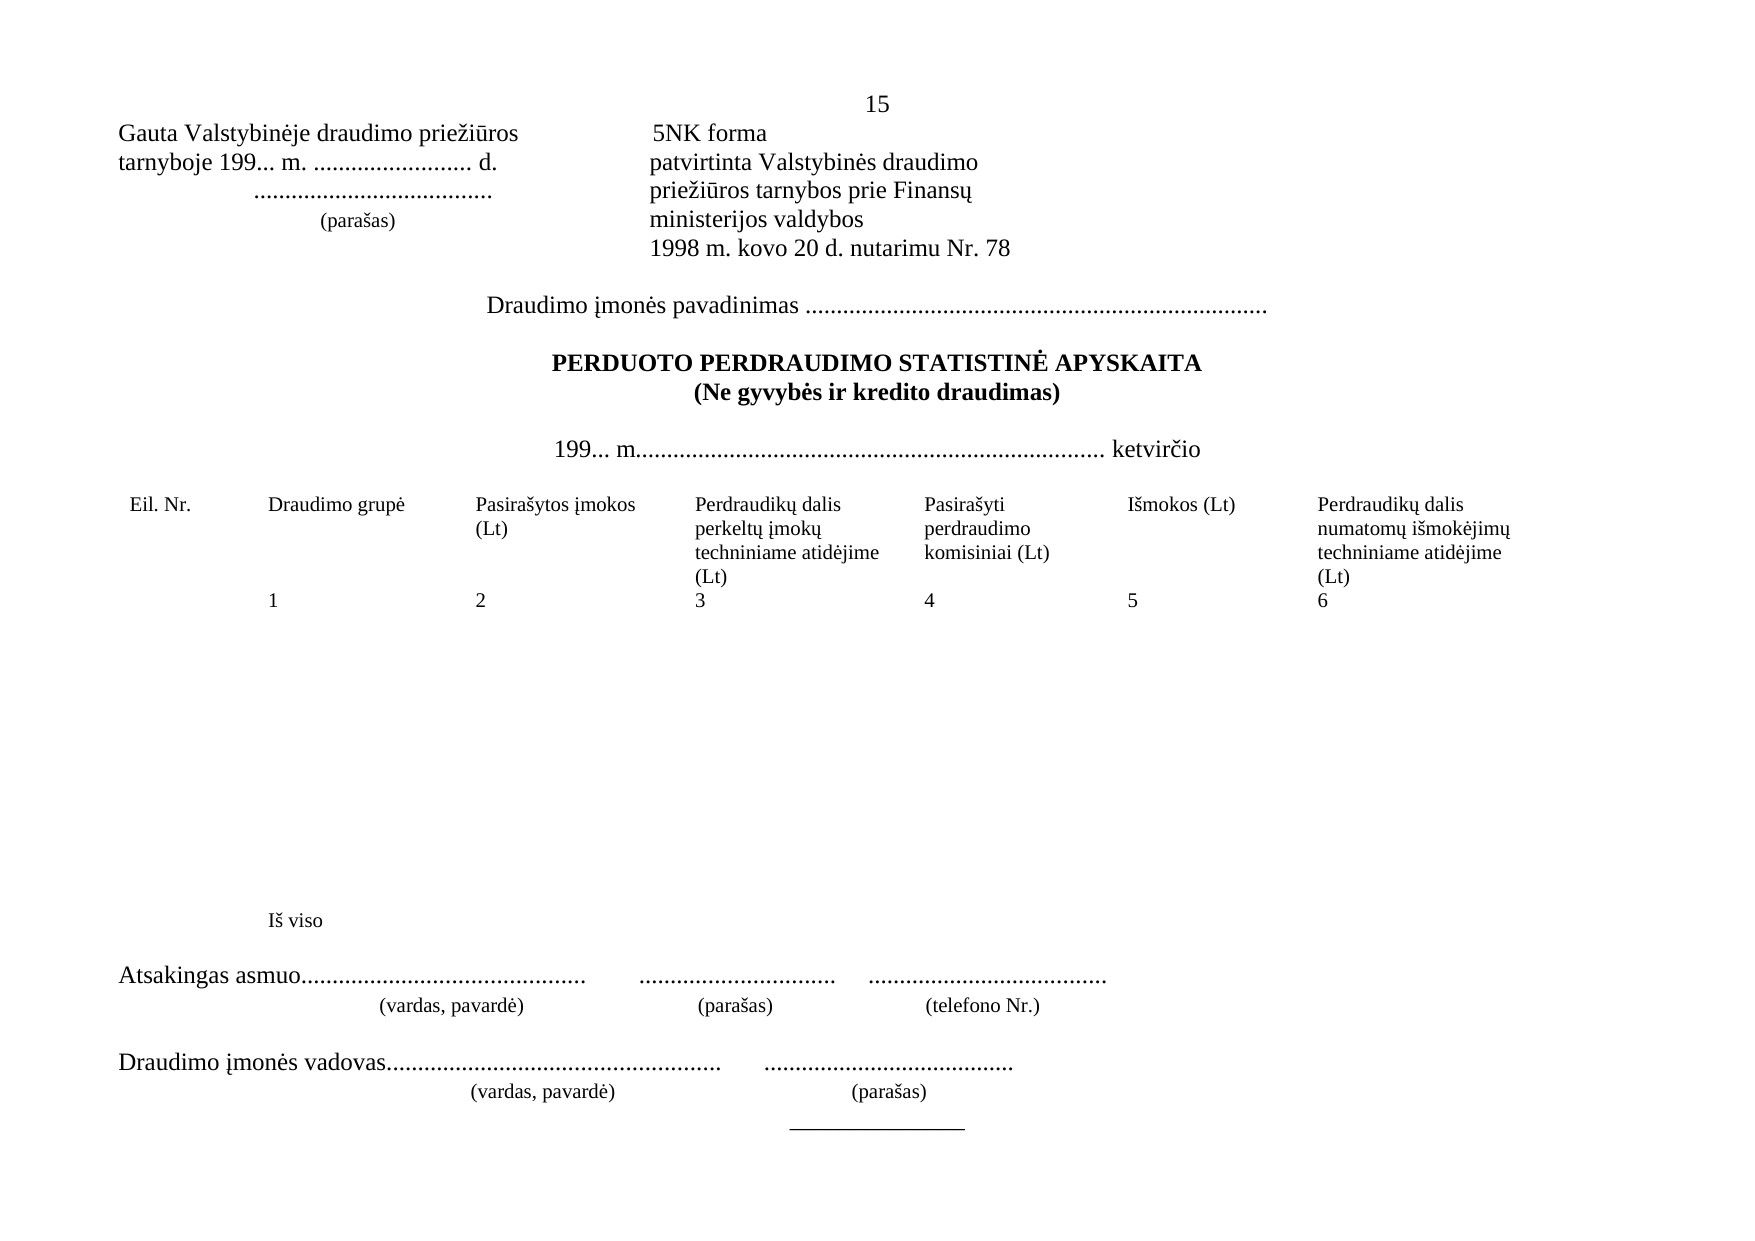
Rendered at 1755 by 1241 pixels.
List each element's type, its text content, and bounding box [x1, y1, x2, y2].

table_header Draudimo grupė [257, 492, 464, 588]
table_cell [464, 612, 683, 907]
table_cell 6 [1306, 588, 1536, 612]
text (parašas) ministerijos valdybos [118, 204, 1636, 233]
table_cell [1116, 612, 1306, 907]
table_header Eil. Nr. [118, 492, 257, 588]
table_cell [1116, 908, 1306, 932]
text tarnyboje 199... m. d. patvirtinta Valstybinės draudimo [118, 147, 1636, 176]
table_cell 4 [913, 588, 1116, 612]
text Draudimo įmonės vadovas. [118, 1047, 1636, 1075]
table_cell 2 [464, 588, 683, 612]
text ______________ [118, 1104, 1636, 1133]
table_cell [257, 612, 464, 907]
table_header Pasirašytos įmokos (Lt) [464, 492, 683, 588]
table_cell [118, 588, 257, 612]
table_cell 3 [684, 588, 913, 612]
text 199... m ketvirčio [118, 434, 1636, 463]
text (vardas, pavardė) (parašas) (telefono Nr.) [118, 989, 1636, 1018]
table_header Perdraudikų dalis perkeltų įmokų techniniame atidėjime (Lt) [684, 492, 913, 588]
text 1998 m. kovo 20 d. nutarimu Nr. 78 [118, 233, 1636, 262]
table_cell [464, 908, 683, 932]
text (Ne gyvybės ir kredito draudimas) [118, 377, 1636, 406]
table_cell [1306, 612, 1536, 907]
text Draudimo įmonės pavadinimas [118, 291, 1636, 319]
table_header Išmokos (Lt) [1116, 492, 1306, 588]
table_cell 1 [257, 588, 464, 612]
text Atsakingas asmuo [118, 960, 1636, 989]
table_header Perdraudikų dalis numatomų išmokėjimų techniniame atidėjime (Lt) [1306, 492, 1536, 588]
table_cell Iš viso [257, 908, 464, 932]
table_header Pasirašyti perdraudimo komisiniai (Lt) [913, 492, 1116, 588]
table_cell [913, 612, 1116, 907]
text Gauta Valstybinėje draudimo priežiūros 5NK forma [118, 118, 1636, 147]
table_cell [684, 612, 913, 907]
table_cell 5 [1116, 588, 1306, 612]
text PERDUOTO PERDRAUDIMO STATISTINĖ APYSKAITA [118, 348, 1636, 377]
text (vardas, pavardė) (parašas) [118, 1075, 1636, 1104]
table_cell [684, 908, 913, 932]
table_cell [1306, 908, 1536, 932]
table_cell [118, 612, 257, 907]
text priežiūros tarnybos prie Finansų [118, 176, 1636, 204]
table_cell [118, 908, 257, 932]
table_cell [913, 908, 1116, 932]
